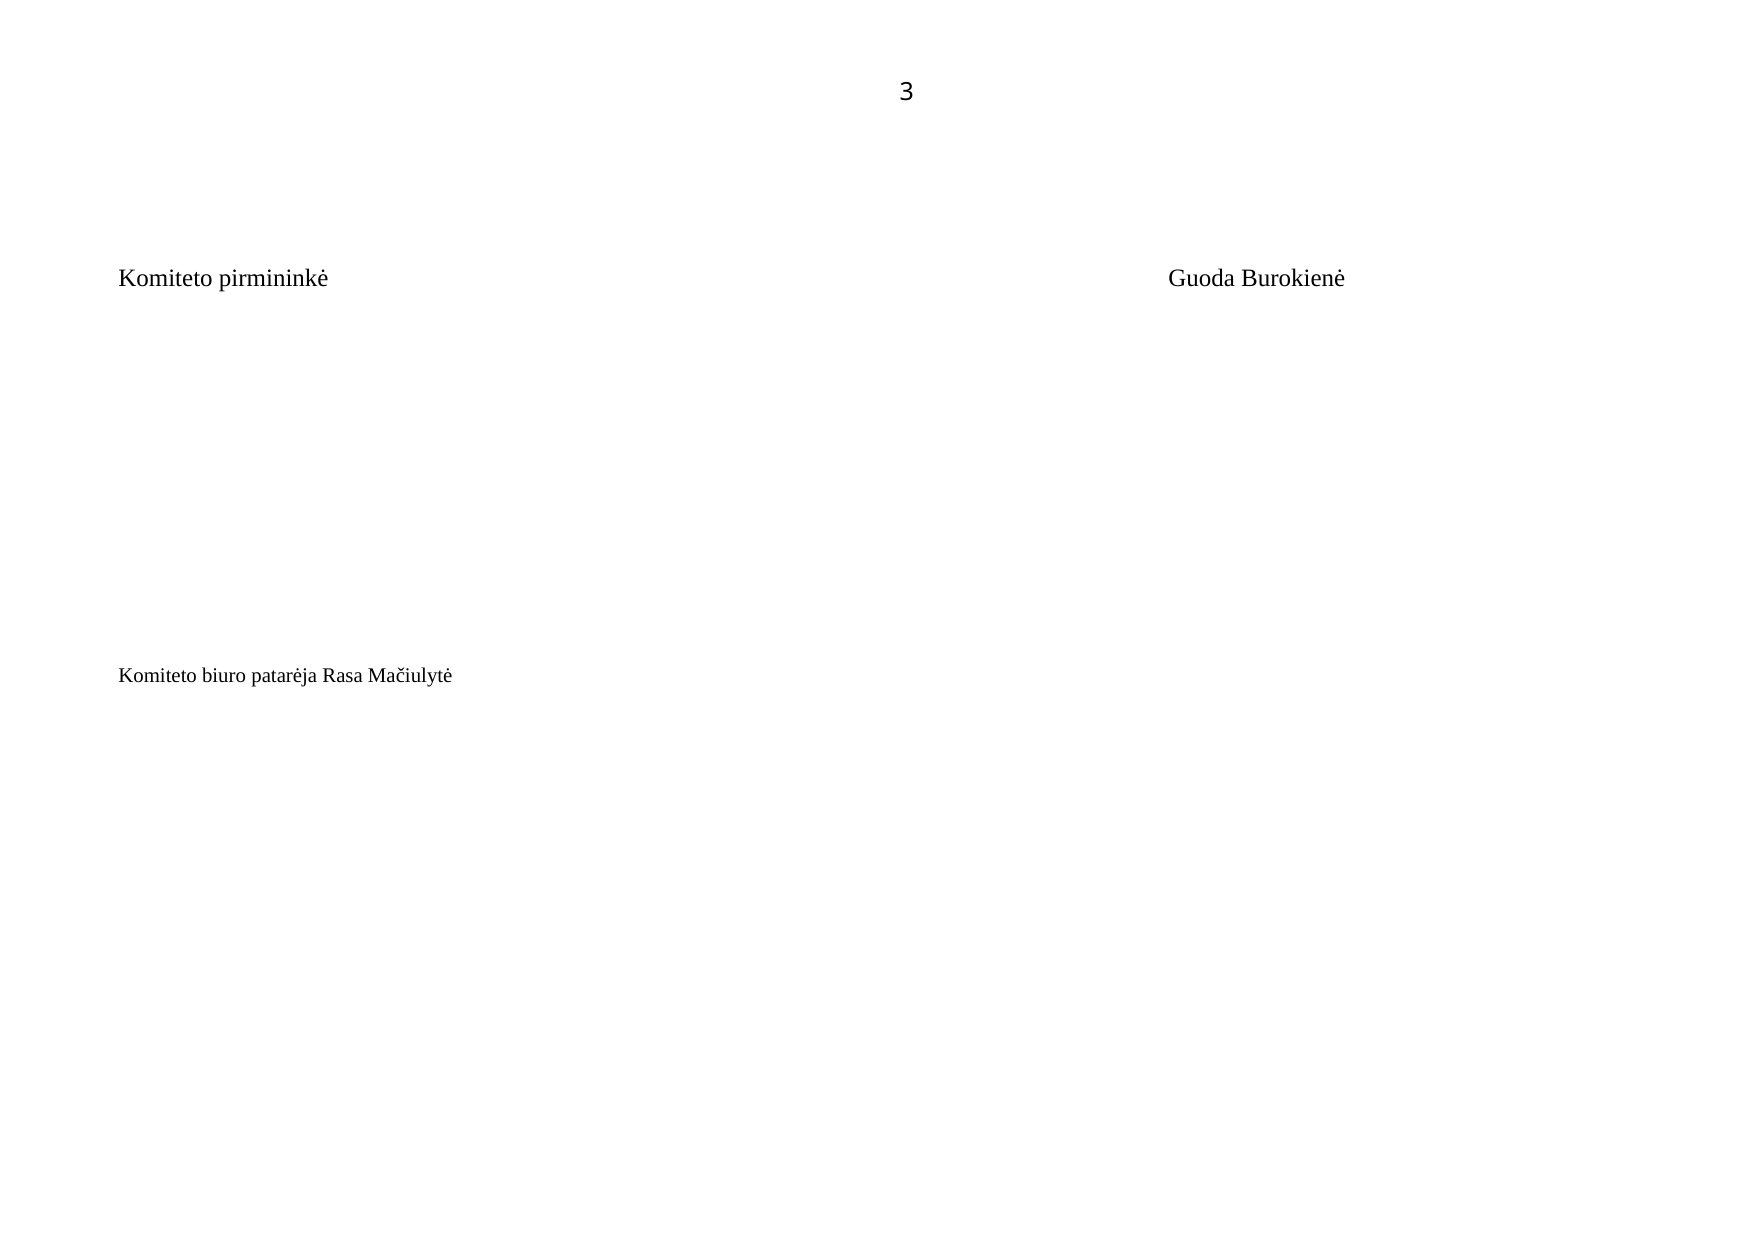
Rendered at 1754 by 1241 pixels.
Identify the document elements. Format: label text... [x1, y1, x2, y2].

text Komiteto biuro patarėja Rasa Mačiulytė [118, 662, 1695, 687]
text Komiteto pirmininkė (Parašas) Guoda Burokienė [118, 263, 1695, 292]
